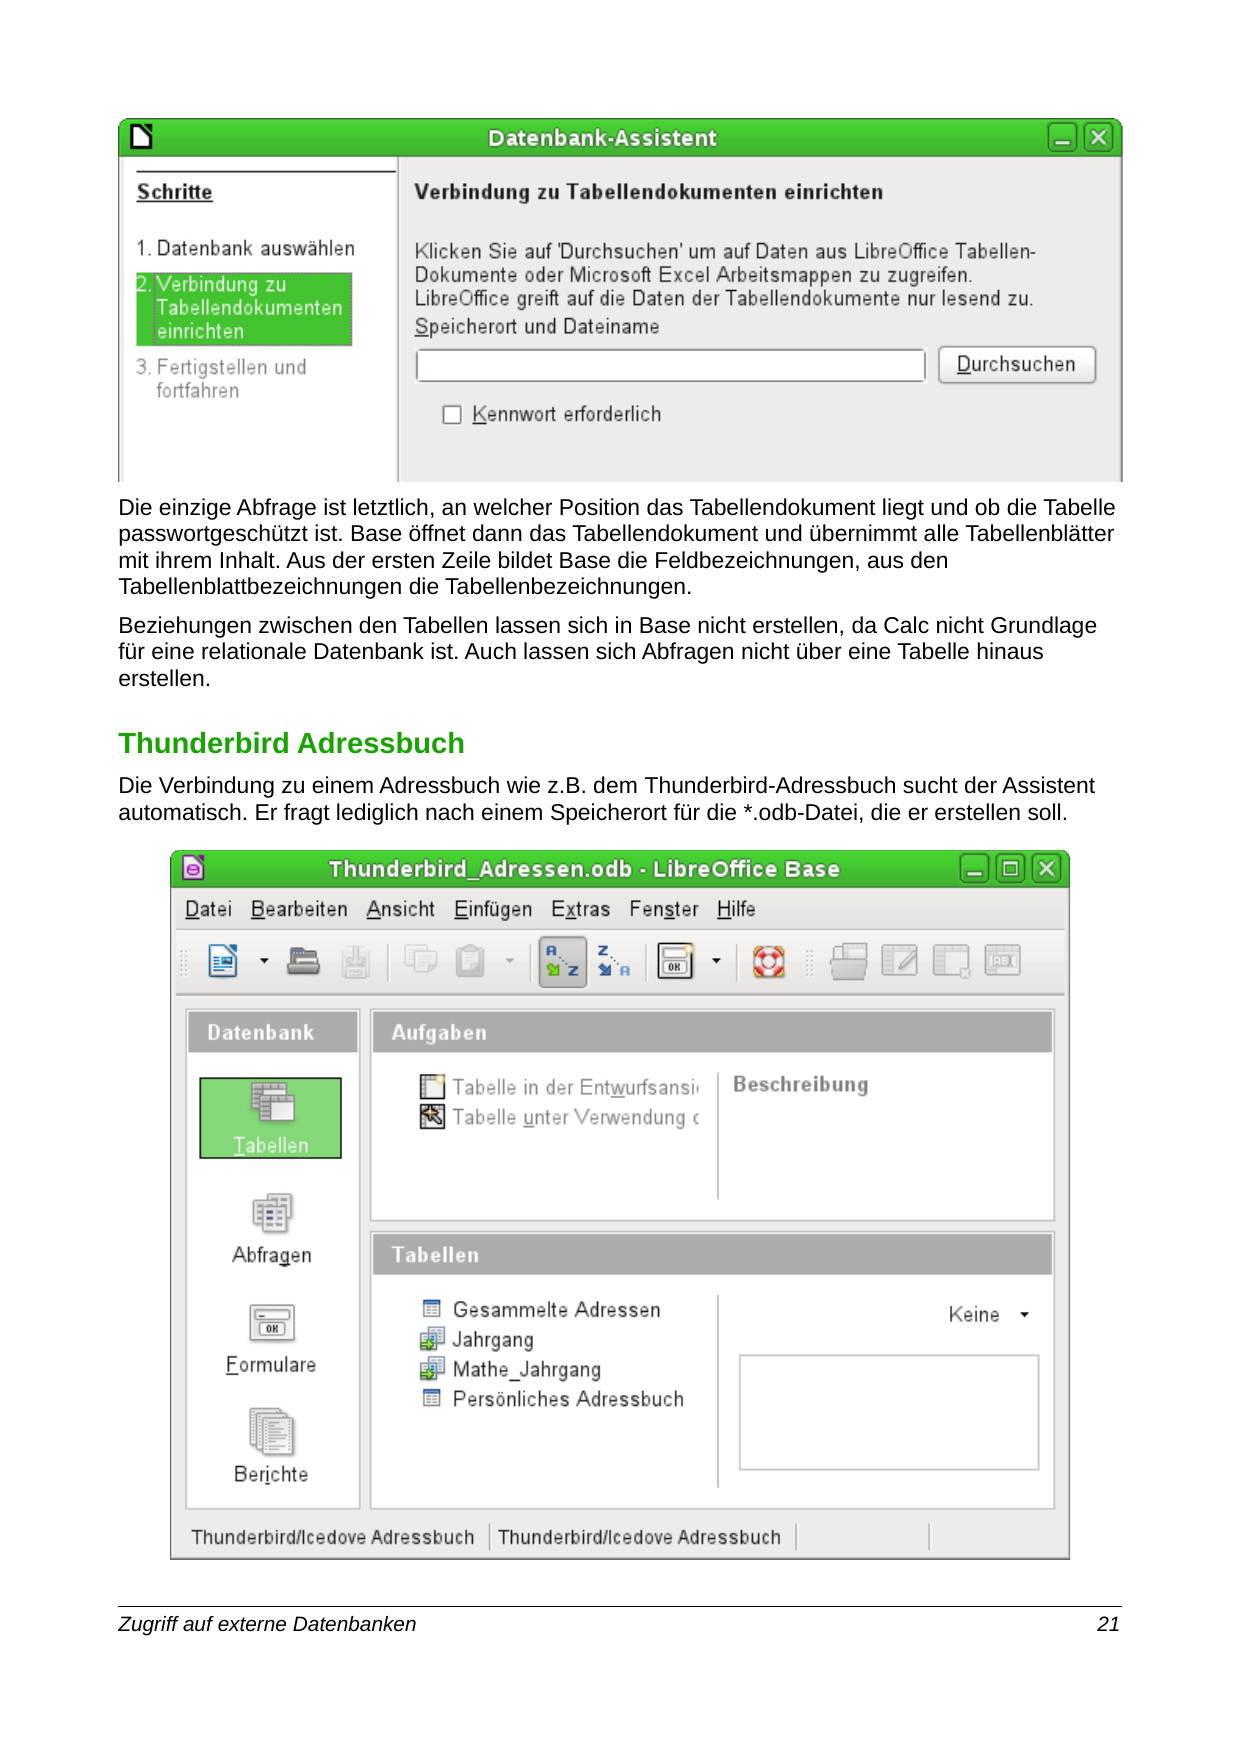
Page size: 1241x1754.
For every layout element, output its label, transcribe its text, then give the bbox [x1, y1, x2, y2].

subtitle Thunderbird Adressbuch [118, 726, 1122, 760]
text Die Verbindung zu einem Adressbuch wie z.B. dem Thunderbird-Adressbuch sucht der Assistent automatisch. Er fragt lediglich nach einem Speicherort für die *.odb-Datei, die er erstellen soll. [118, 772, 1122, 825]
text Beziehungen zwischen den Tabellen lassen sich in Base nicht erstellen, da Calc nicht Grundlage für eine relationale Datenbank ist. Auch lassen sich Abfragen nicht über eine Tabelle hinaus erstellen. [118, 612, 1122, 691]
text Die einzige Abfrage ist letztlich, an welcher Position das Tabellendokument liegt und ob die Tabelle passwortgeschützt ist. Base öffnet dann das Tabellendokument und übernimmt alle Tabellenblätter mit ihrem Inhalt. Aus der ersten Zeile bildet Base die Feldbezeichnungen, aus den Tabellenblattbezeichnungen die Tabellenbezeichnungen. [118, 494, 1122, 599]
picture [118, 118, 1123, 482]
picture [170, 850, 1071, 1560]
